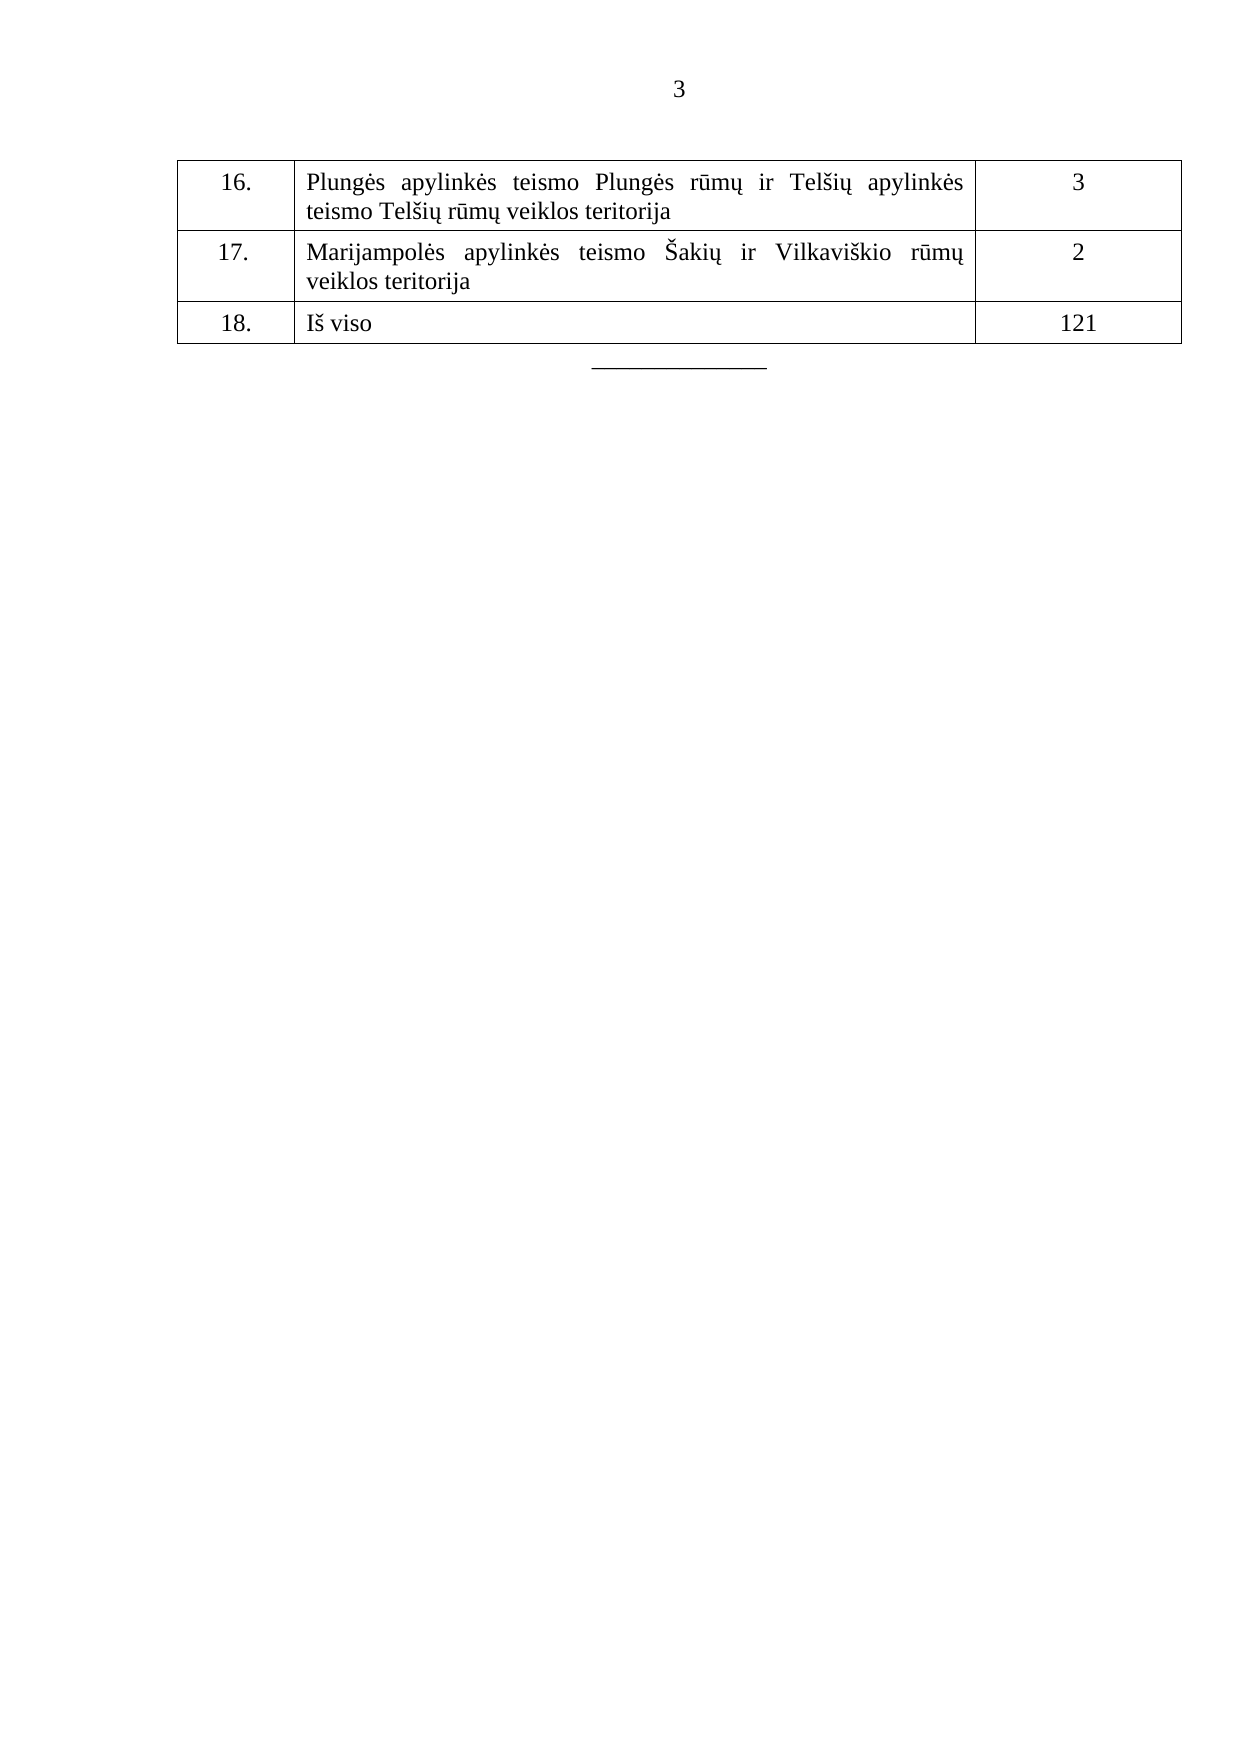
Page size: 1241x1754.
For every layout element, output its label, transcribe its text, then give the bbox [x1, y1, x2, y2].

table_cell 2 [976, 231, 1181, 301]
table_cell 17. [178, 231, 294, 301]
table_header 3 [976, 161, 1181, 230]
table_cell Marijampolės apylinkės teismo Šakių ir Vilkaviškio rūmų veiklos teritorija [295, 231, 975, 301]
table_cell 121 [976, 302, 1181, 342]
table_cell Iš viso [295, 302, 975, 342]
table_cell 18. [178, 302, 294, 342]
table_header Plungės apylinkės teismo Plungės rūmų ir Telšių apylinkės teismo Telšių rūmų veiklos teritorija [295, 161, 975, 230]
text ______________ [177, 344, 1181, 372]
table_header 16. [178, 161, 294, 230]
